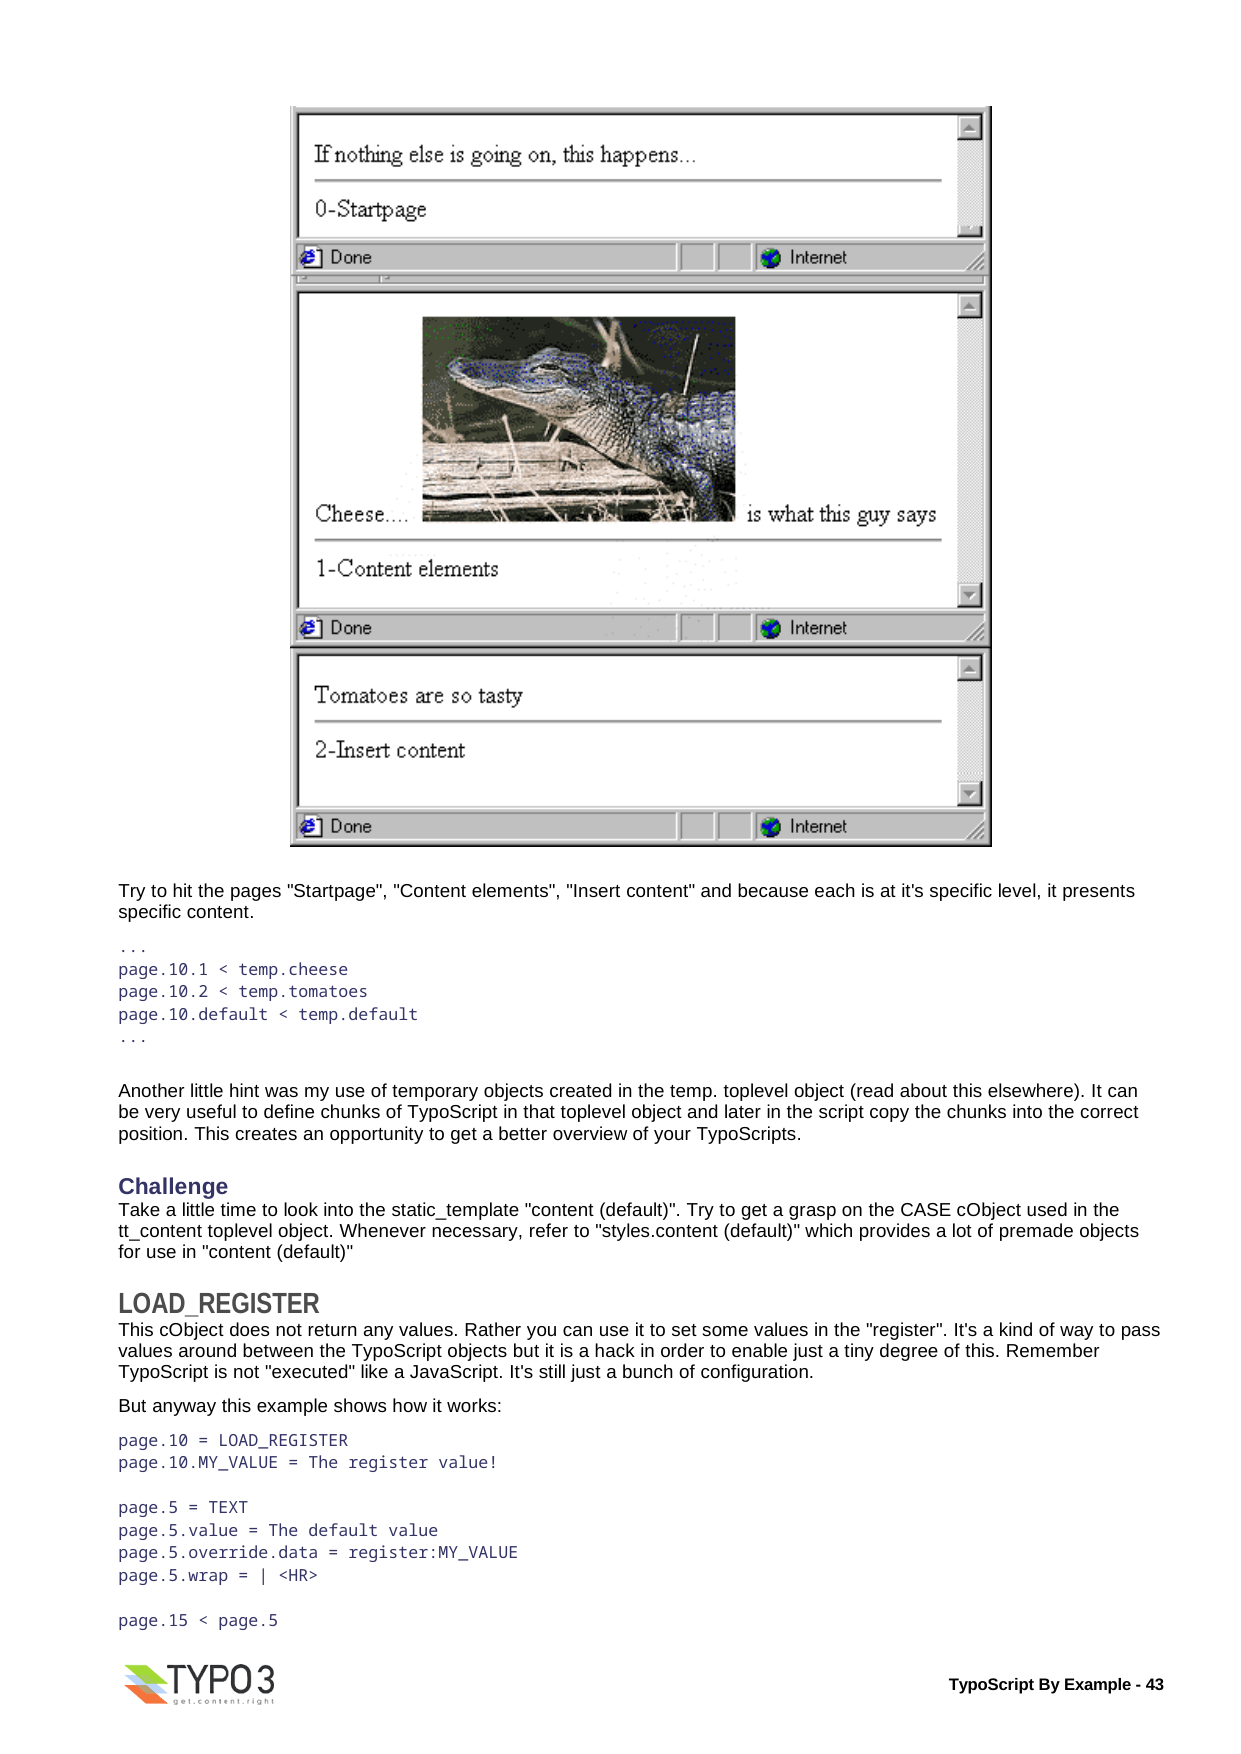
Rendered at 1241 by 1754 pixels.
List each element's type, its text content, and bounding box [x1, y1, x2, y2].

text page.10.MY_VALUE = The register value! [118, 1451, 1163, 1473]
text page.10 = LOAD_REGISTER [118, 1428, 1163, 1451]
text This cObject does not return any values. Rather you can use it to set some values in the "register". It's a kind of way to pass values around between the TypoScript objects but it is a hack in order to enable just a tiny degree of this. Remember TypoScript is not "executed" like a JavaScript. It's still just a bunch of configuration. [118, 1319, 1163, 1382]
text ... [118, 935, 1163, 957]
picture [290, 106, 992, 847]
text Try to hit the pages "Startpage", "Content elements", "Insert content" and because each is at it's specific level, it presents specific content. [118, 880, 1163, 922]
text Another little hint was my use of temporary objects created in the temp. toplevel object (read about this elsewhere). It can be very useful to define chunks of TypoScript in that toplevel object and later in the script copy the chunks into the correct position. This creates an opportunity to get a better overview of your TypoScripts. [118, 1081, 1163, 1144]
subtitle LOAD_REGISTER [118, 1286, 1163, 1319]
text page.5 = TEXT [118, 1496, 1163, 1518]
text page.15 < page.5 [118, 1608, 1163, 1631]
text page.5.wrap = | <HR> [118, 1563, 1163, 1586]
text page.10.1 < temp.cheese [118, 957, 1163, 980]
text page.5.override.data = register:MY_VALUE [118, 1541, 1163, 1563]
text But anyway this example shows how it works: [118, 1395, 1163, 1416]
text page.10.default < temp.default [118, 1002, 1163, 1025]
text ... [118, 1025, 1163, 1047]
text page.10.2 < temp.tomatoes [118, 980, 1163, 1002]
picture [119, 1659, 280, 1710]
subtitle Challenge [118, 1173, 1163, 1199]
text Take a little time to look into the static_template "content (default)". Try to get a grasp on the CASE cObject used in the tt_content toplevel object. Whenever necessary, refer to "styles.content (default)" which provides a lot of premade objects for use in "content (default)" [118, 1199, 1163, 1263]
text page.5.value = The default value [118, 1518, 1163, 1541]
